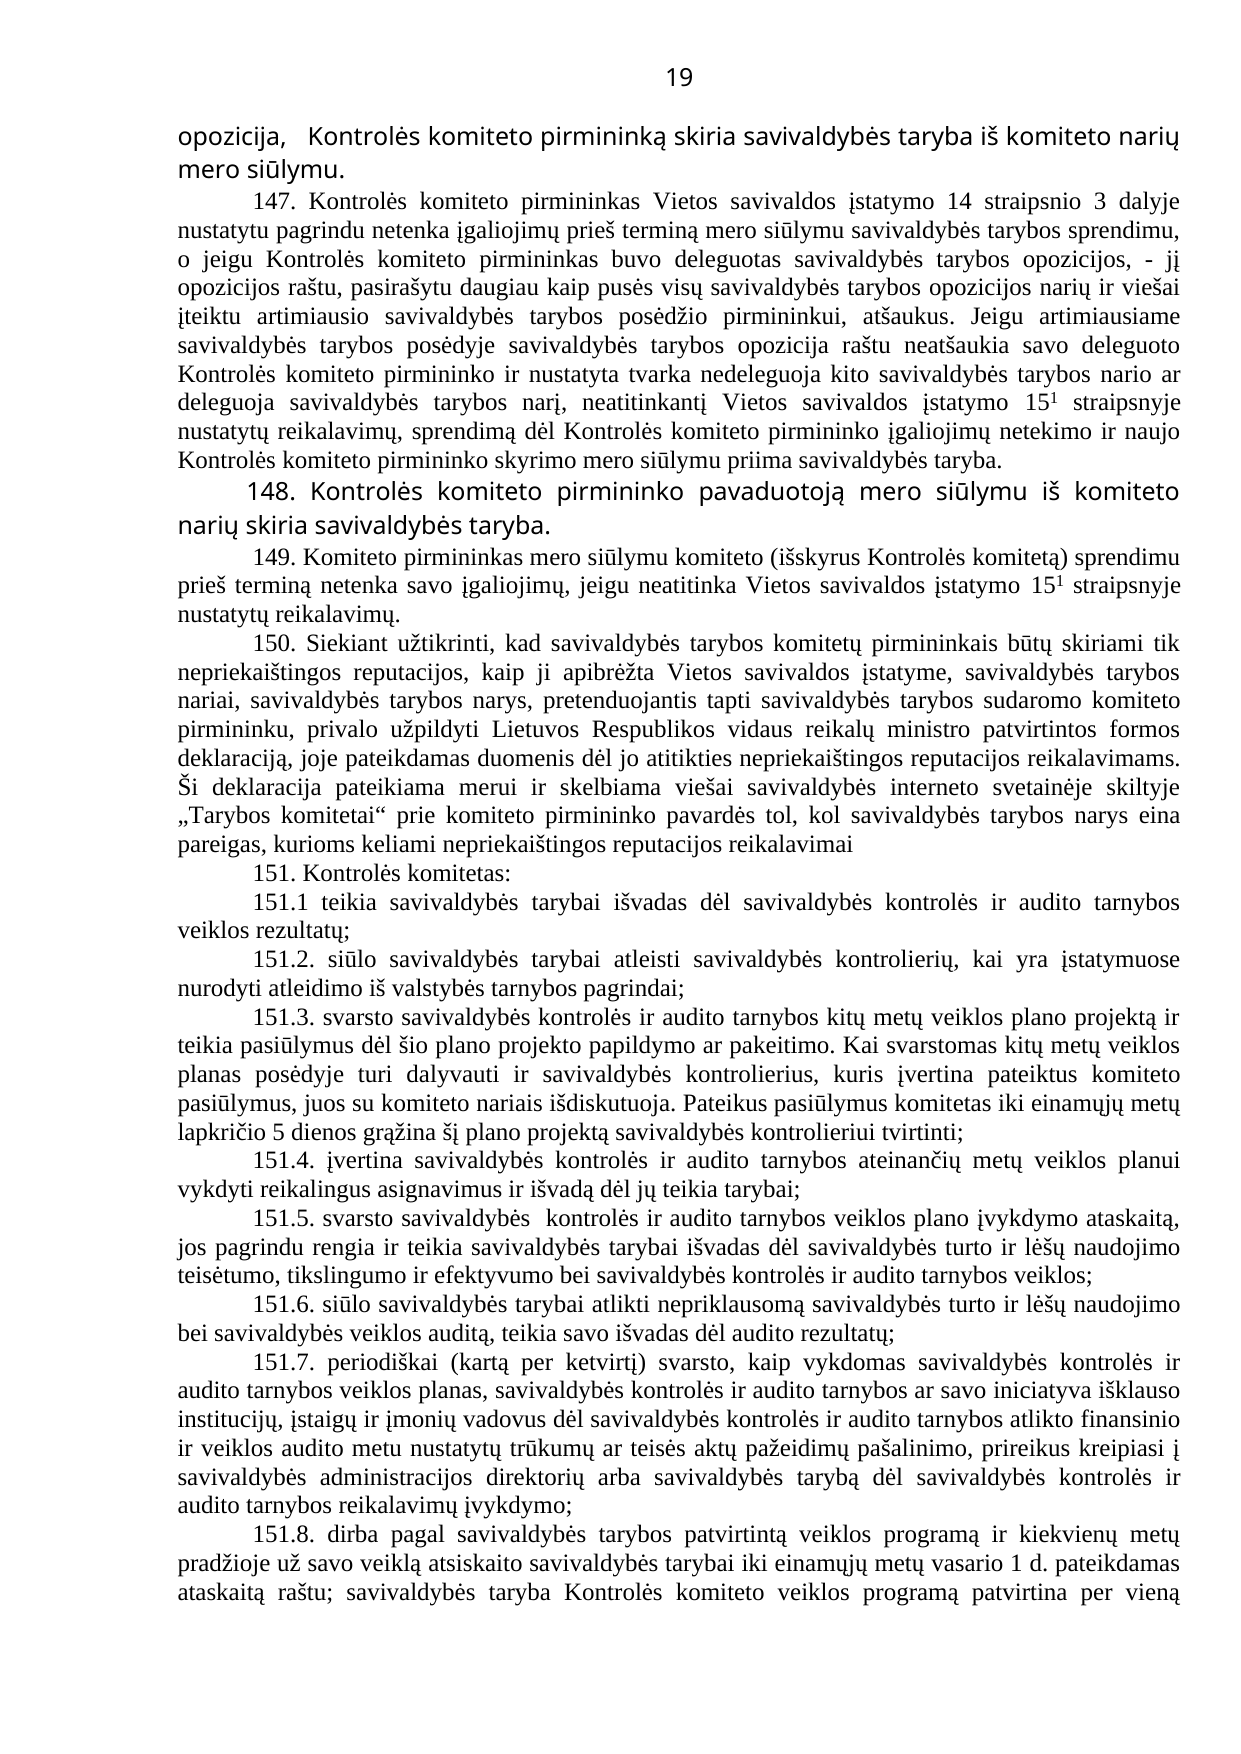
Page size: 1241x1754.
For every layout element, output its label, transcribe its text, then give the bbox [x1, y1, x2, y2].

text 151.5. svarsto savivaldybės kontrolės ir audito tarnybos veiklos plano įvykdymo ataskaitą, jos pagrindu rengia ir teikia savivaldybės tarybai išvadas dėl savivaldybės turto ir lėšų naudojimo teisėtumo, tikslingumo ir efektyvumo bei savivaldybės kontrolės ir audito tarnybos veiklos; [177, 1203, 1181, 1289]
text 151.8. dirba pagal savivaldybės tarybos patvirtintą veiklos programą ir kiekvienų metų pradžioje už savo veiklą atsiskaito savivaldybės tarybai iki einamųjų metų vasario 1 d. pateikdamas ataskaitą raštu; savivaldybės taryba Kontrolės komiteto veiklos programą patvirtina per vieną [177, 1519, 1181, 1606]
text 151. Kontrolės komitetas: [177, 858, 1181, 887]
text 149. Komiteto pirmininkas mero siūlymu komiteto (išskyrus Kontrolės komitetą) sprendimu prieš terminą netenka savo įgaliojimų, jeigu neatitinka Vietos savivaldos įstatymo 151 straipsnyje nustatytų reikalavimų. [177, 542, 1181, 628]
text 151.4. įvertina savivaldybės kontrolės ir audito tarnybos ateinančių metų veiklos planui vykdyti reikalingus asignavimus ir išvadą dėl jų teikia tarybai; [177, 1146, 1181, 1203]
text 151.6. siūlo savivaldybės tarybai atlikti nepriklausomą savivaldybės turto ir lėšų naudojimo bei savivaldybės veiklos auditą, teikia savo išvadas dėl audito rezultatų; [177, 1289, 1181, 1347]
text opozicija, Kontrolės komiteto pirmininką skiria savivaldybės taryba iš komiteto narių mero siūlymu. [177, 118, 1181, 186]
text 148. Kontrolės komiteto pirmininko pavaduotoją mero siūlymu iš komiteto narių skiria savivaldybės taryba. [177, 474, 1181, 542]
text 147. Kontrolės komiteto pirmininkas Vietos savivaldos įstatymo 14 straipsnio 3 dalyje nustatytu pagrindu netenka įgaliojimų prieš terminą mero siūlymu savivaldybės tarybos sprendimu, o jeigu Kontrolės komiteto pirmininkas buvo deleguotas savivaldybės tarybos opozicijos, - jį opozicijos raštu, pasirašytu daugiau kaip pusės visų savivaldybės tarybos opozicijos narių ir viešai įteiktu artimiausio savivaldybės tarybos posėdžio pirmininkui, atšaukus. Jeigu artimiausiame savivaldybės tarybos posėdyje savivaldybės tarybos opozicija raštu neatšaukia savo deleguoto Kontrolės komiteto pirmininko ir nustatyta tvarka nedeleguoja kito savivaldybės tarybos nario ar deleguoja savivaldybės tarybos narį, neatitinkantį Vietos savivaldos įstatymo 151 straipsnyje nustatytų reikalavimų, sprendimą dėl Kontrolės komiteto pirmininko įgaliojimų netekimo ir naujo Kontrolės komiteto pirmininko skyrimo mero siūlymu priima savivaldybės taryba. [177, 186, 1181, 474]
text 151.2. siūlo savivaldybės tarybai atleisti savivaldybės kontrolierių, kai yra įstatymuose nurodyti atleidimo iš valstybės tarnybos pagrindai; [177, 944, 1181, 1002]
text 151.1 teikia savivaldybės tarybai išvadas dėl savivaldybės kontrolės ir audito tarnybos veiklos rezultatų; [177, 887, 1181, 944]
text 150. Siekiant užtikrinti, kad savivaldybės tarybos komitetų pirmininkais būtų skiriami tik nepriekaištingos reputacijos, kaip ji apibrėžta Vietos savivaldos įstatyme, savivaldybės tarybos nariai, savivaldybės tarybos narys, pretenduojantis tapti savivaldybės tarybos sudaromo komiteto pirmininku, privalo užpildyti Lietuvos Respublikos vidaus reikalų ministro patvirtintos formos deklaraciją, joje pateikdamas duomenis dėl jo atitikties nepriekaištingos reputacijos reikalavimams. Ši deklaracija pateikiama merui ir skelbiama viešai savivaldybės interneto svetainėje skiltyje „Tarybos komitetai“ prie komiteto pirmininko pavardės tol, kol savivaldybės tarybos narys eina pareigas, kurioms keliami nepriekaištingos reputacijos reikalavimai [177, 628, 1181, 858]
text 151.7. periodiškai (kartą per ketvirtį) svarsto, kaip vykdomas savivaldybės kontrolės ir audito tarnybos veiklos planas, savivaldybės kontrolės ir audito tarnybos ar savo iniciatyva išklauso institucijų, įstaigų ir įmonių vadovus dėl savivaldybės kontrolės ir audito tarnybos atlikto finansinio ir veiklos audito metu nustatytų trūkumų ar teisės aktų pažeidimų pašalinimo, prireikus kreipiasi į savivaldybės administracijos direktorių arba savivaldybės tarybą dėl savivaldybės kontrolės ir audito tarnybos reikalavimų įvykdymo; [177, 1347, 1181, 1519]
text 151.3. svarsto savivaldybės kontrolės ir audito tarnybos kitų metų veiklos plano projektą ir teikia pasiūlymus dėl šio plano projekto papildymo ar pakeitimo. Kai svarstomas kitų metų veiklos planas posėdyje turi dalyvauti ir savivaldybės kontrolierius, kuris įvertina pateiktus komiteto pasiūlymus, juos su komiteto nariais išdiskutuoja. Pateikus pasiūlymus komitetas iki einamųjų metų lapkričio 5 dienos grąžina šį plano projektą savivaldybės kontrolieriui tvirtinti; [177, 1002, 1181, 1146]
